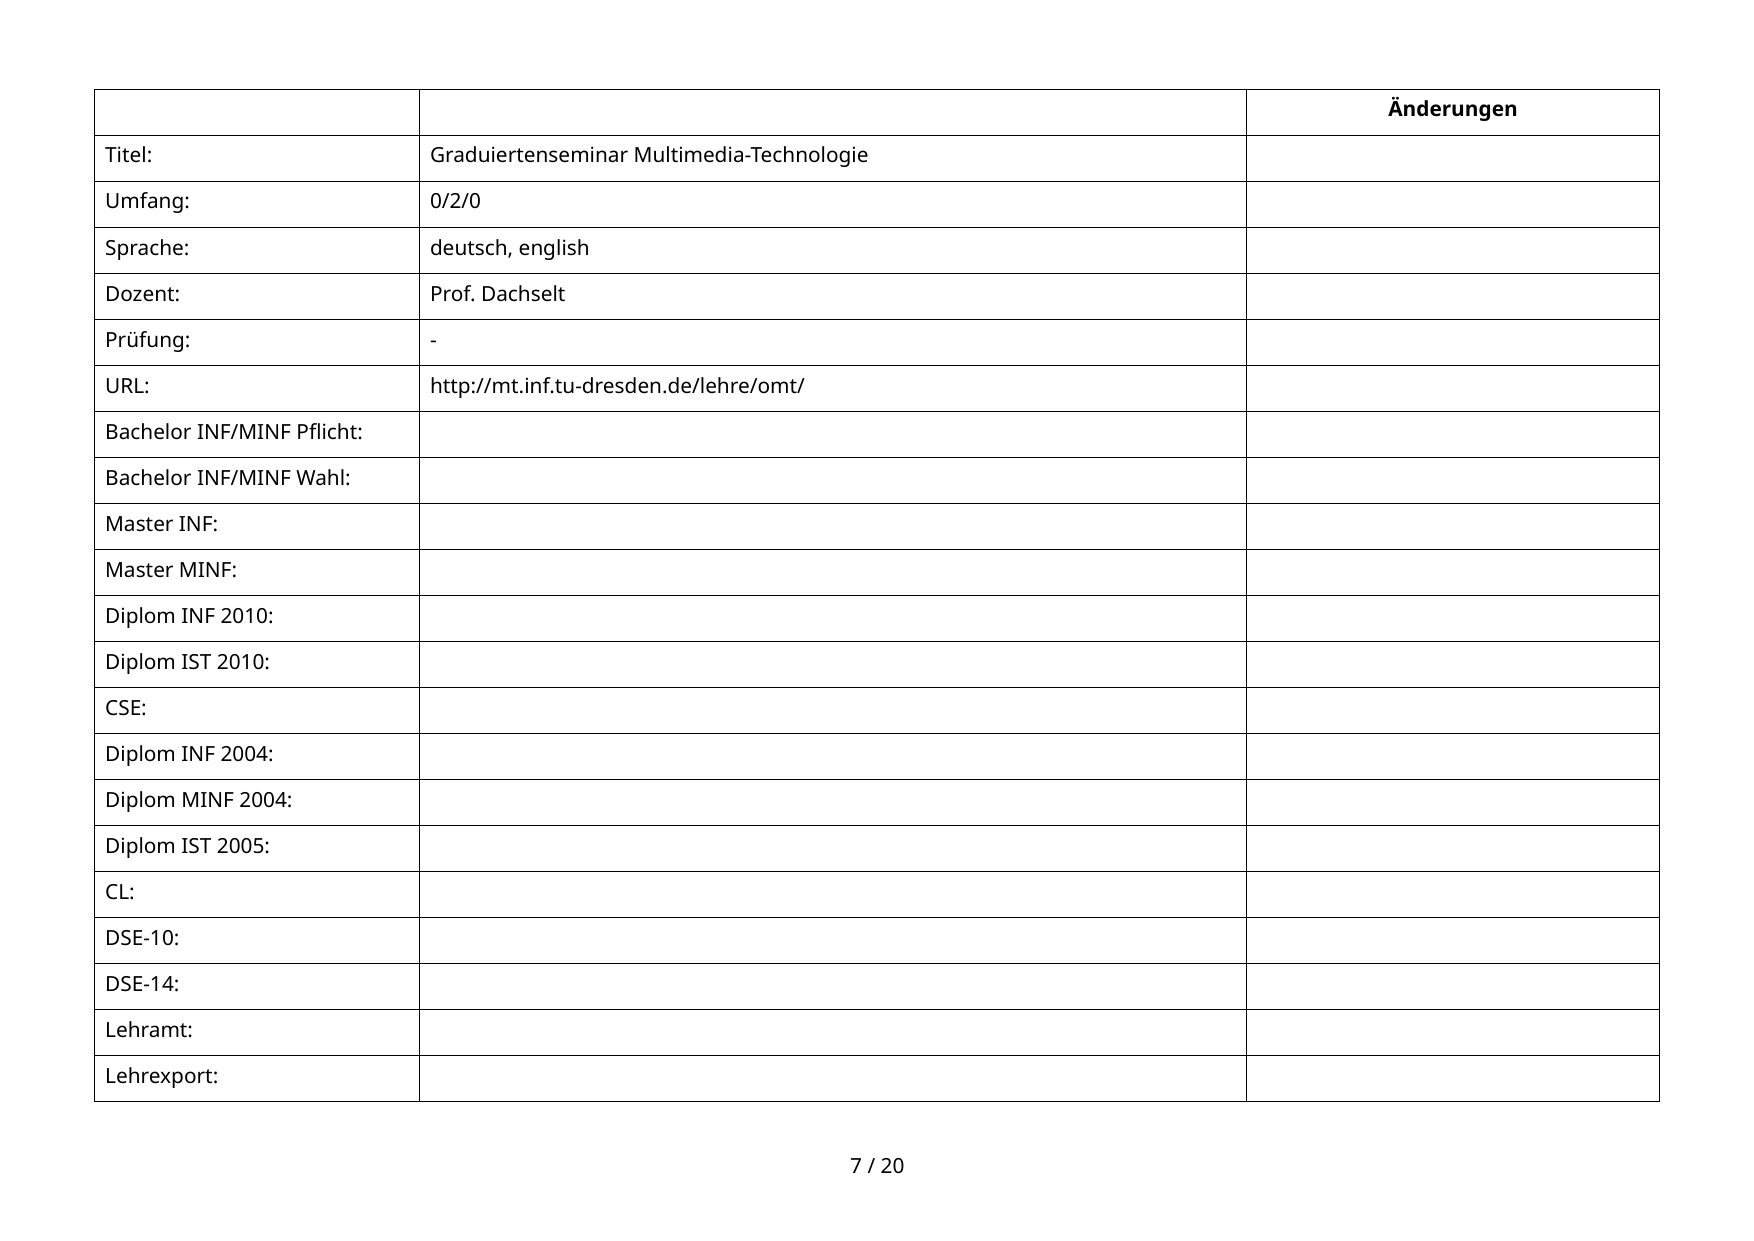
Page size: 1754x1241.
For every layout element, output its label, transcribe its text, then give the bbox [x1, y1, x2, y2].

table_header [420, 90, 1246, 134]
table_cell Diplom INF 2010: [95, 596, 419, 641]
table_cell DSE-10: [95, 918, 419, 963]
table_cell Diplom MINF 2004: [95, 780, 419, 825]
table_cell [420, 412, 1246, 457]
table_cell [420, 596, 1246, 641]
table_cell Prüfung: [95, 320, 419, 365]
table_cell [1247, 734, 1659, 779]
table_cell Dozent: [95, 274, 419, 319]
table_cell [1247, 228, 1659, 273]
table_cell [420, 642, 1246, 687]
table_cell [420, 458, 1246, 503]
table_cell [1247, 274, 1659, 319]
table_cell Diplom IST 2010: [95, 642, 419, 687]
table_cell Titel: [95, 136, 419, 181]
table_cell Master MINF: [95, 550, 419, 595]
table_cell [1247, 964, 1659, 1009]
table_cell [1247, 366, 1659, 411]
table_cell [420, 688, 1246, 733]
table_cell [1247, 872, 1659, 917]
table_cell [1247, 136, 1659, 181]
table_cell Bachelor INF/MINF Wahl: [95, 458, 419, 503]
table_cell Bachelor INF/MINF Pflicht: [95, 412, 419, 457]
table_cell [420, 1056, 1246, 1101]
table_cell [1247, 504, 1659, 549]
table_cell 0/2/0 [420, 182, 1246, 227]
table_cell [420, 826, 1246, 871]
table_cell [1247, 1010, 1659, 1055]
table_header [95, 90, 419, 134]
table_cell [1247, 320, 1659, 365]
table_cell [1247, 182, 1659, 227]
table_cell Master INF: [95, 504, 419, 549]
table_cell [1247, 458, 1659, 503]
table_header Änderungen [1247, 90, 1659, 134]
table_cell [1247, 780, 1659, 825]
table_cell Diplom INF 2004: [95, 734, 419, 779]
table_cell DSE-14: [95, 964, 419, 1009]
table_cell Graduiertenseminar Multimedia-Technologie [420, 136, 1246, 181]
table_cell [1247, 1056, 1659, 1101]
table_cell Lehrexport: [95, 1056, 419, 1101]
table_cell [1247, 918, 1659, 963]
table_cell Prof. Dachselt [420, 274, 1246, 319]
table_cell [1247, 642, 1659, 687]
table_cell Umfang: [95, 182, 419, 227]
table_cell http://mt.inf.tu-dresden.de/lehre/omt/ [420, 366, 1246, 411]
table_cell CSE: [95, 688, 419, 733]
table_cell Sprache: [95, 228, 419, 273]
table_cell [420, 918, 1246, 963]
table_cell [1247, 688, 1659, 733]
table_cell [420, 780, 1246, 825]
table_cell - [420, 320, 1246, 365]
table_cell [420, 550, 1246, 595]
table_cell [1247, 596, 1659, 641]
table_cell [420, 872, 1246, 917]
table_cell [420, 964, 1246, 1009]
table_cell [1247, 412, 1659, 457]
table_cell [1247, 826, 1659, 871]
table_cell deutsch, english [420, 228, 1246, 273]
table_cell CL: [95, 872, 419, 917]
table_cell [420, 1010, 1246, 1055]
table_cell Diplom IST 2005: [95, 826, 419, 871]
table_cell Lehramt: [95, 1010, 419, 1055]
table_cell [420, 734, 1246, 779]
table_cell [420, 504, 1246, 549]
table_cell [1247, 550, 1659, 595]
table_cell URL: [95, 366, 419, 411]
